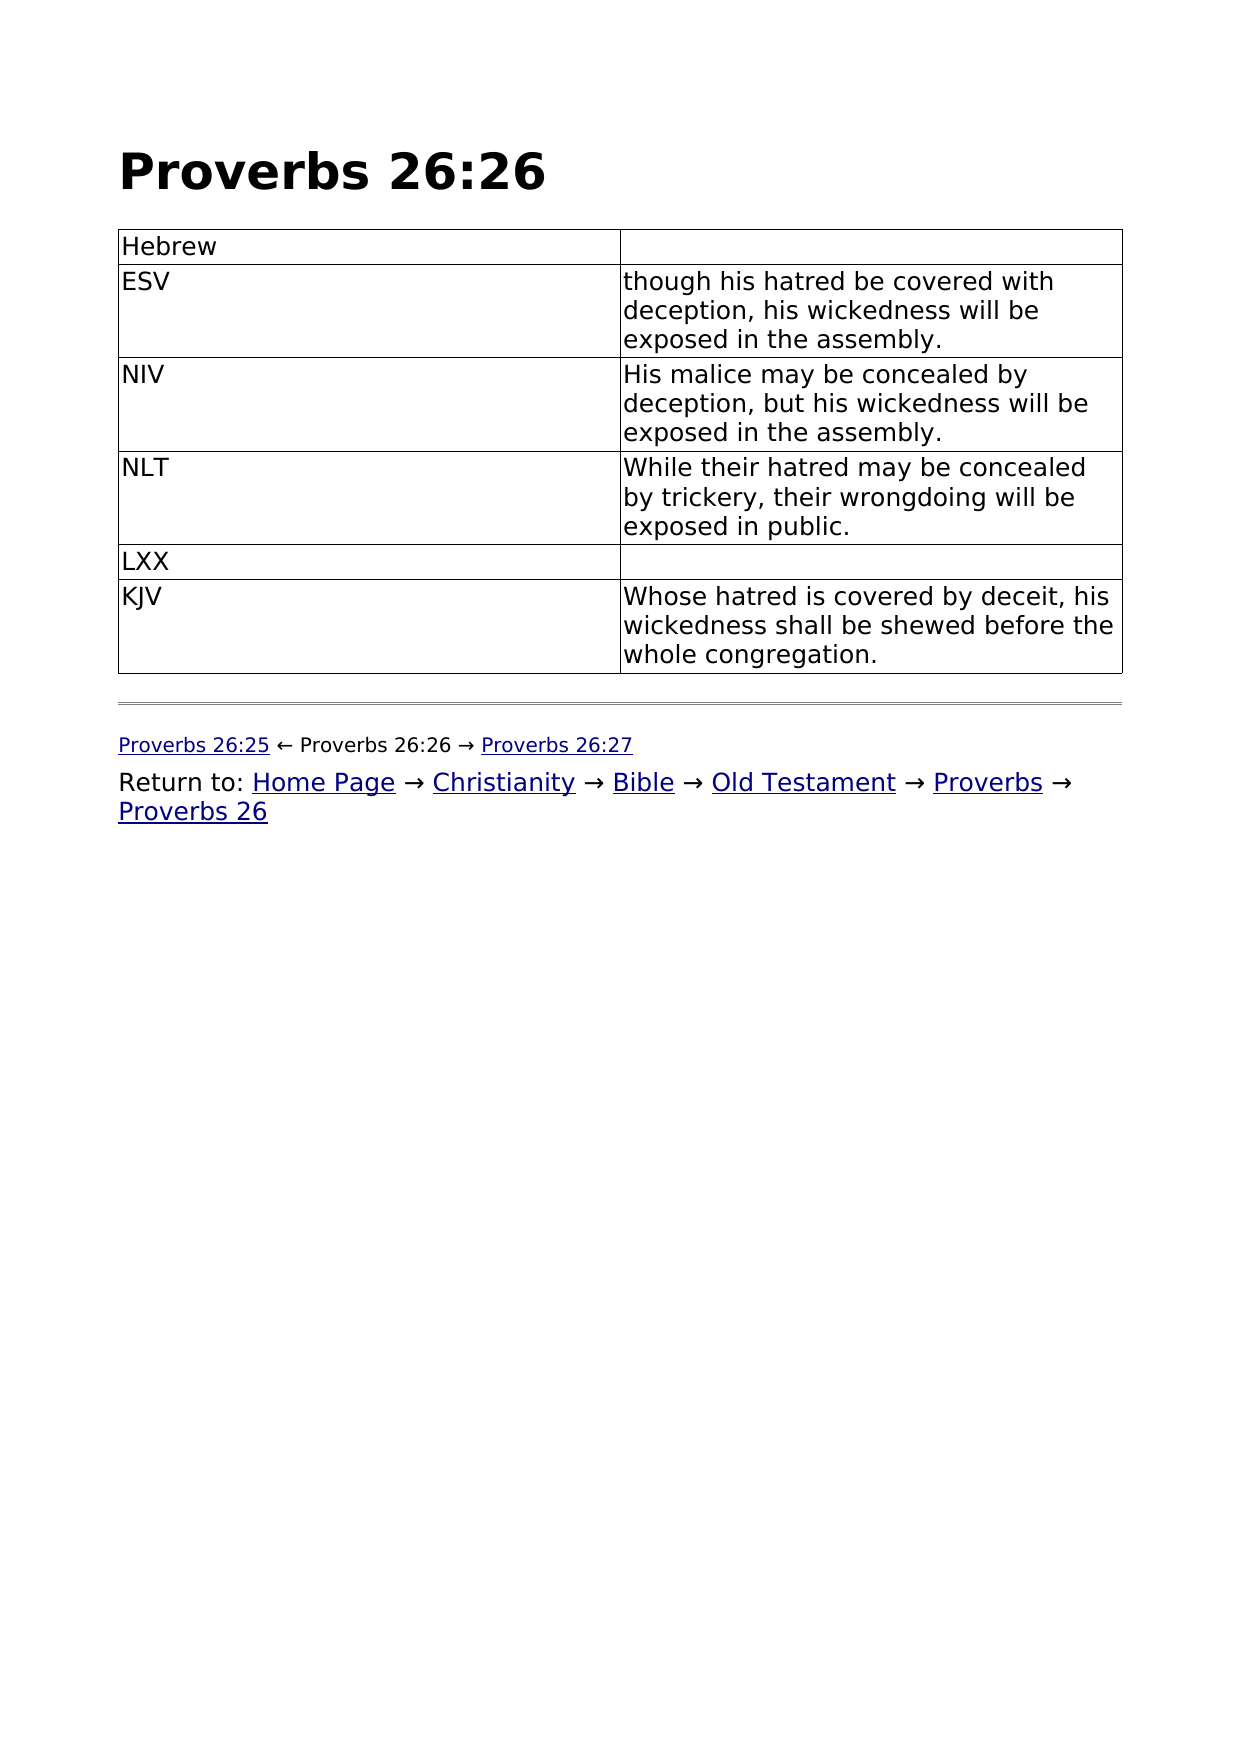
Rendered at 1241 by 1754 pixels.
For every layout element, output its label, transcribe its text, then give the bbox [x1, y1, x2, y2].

table_cell While their hatred may be concealed by trickery, their wrongdoing will be exposed in public. [621, 452, 1122, 544]
table_cell NIV [119, 358, 620, 451]
table_cell KJV [119, 580, 620, 673]
text Return to: Home Page → Christianity → Bible → Old Testament → Proverbs → Proverbs 26 [118, 768, 1122, 826]
text Proverbs 26:25 ← Proverbs 26:26 → Proverbs 26:27 [118, 734, 1122, 768]
table_cell His malice may be concealed by deception, but his wickedness will be exposed in the assembly. [621, 358, 1122, 451]
table_cell though his hatred be covered with deception, his wickedness will be exposed in the assembly. [621, 265, 1122, 357]
table_cell Whose hatred is covered by deceit, his wickedness shall be shewed before the whole congregation. [621, 580, 1122, 673]
table_header [621, 230, 1122, 264]
subtitle Proverbs 26:26 [118, 143, 1122, 201]
table_cell NLT [119, 452, 620, 544]
table_cell ESV [119, 265, 620, 357]
table_header Hebrew [119, 230, 620, 264]
table_cell [621, 545, 1122, 579]
table_cell LXX [119, 545, 620, 579]
